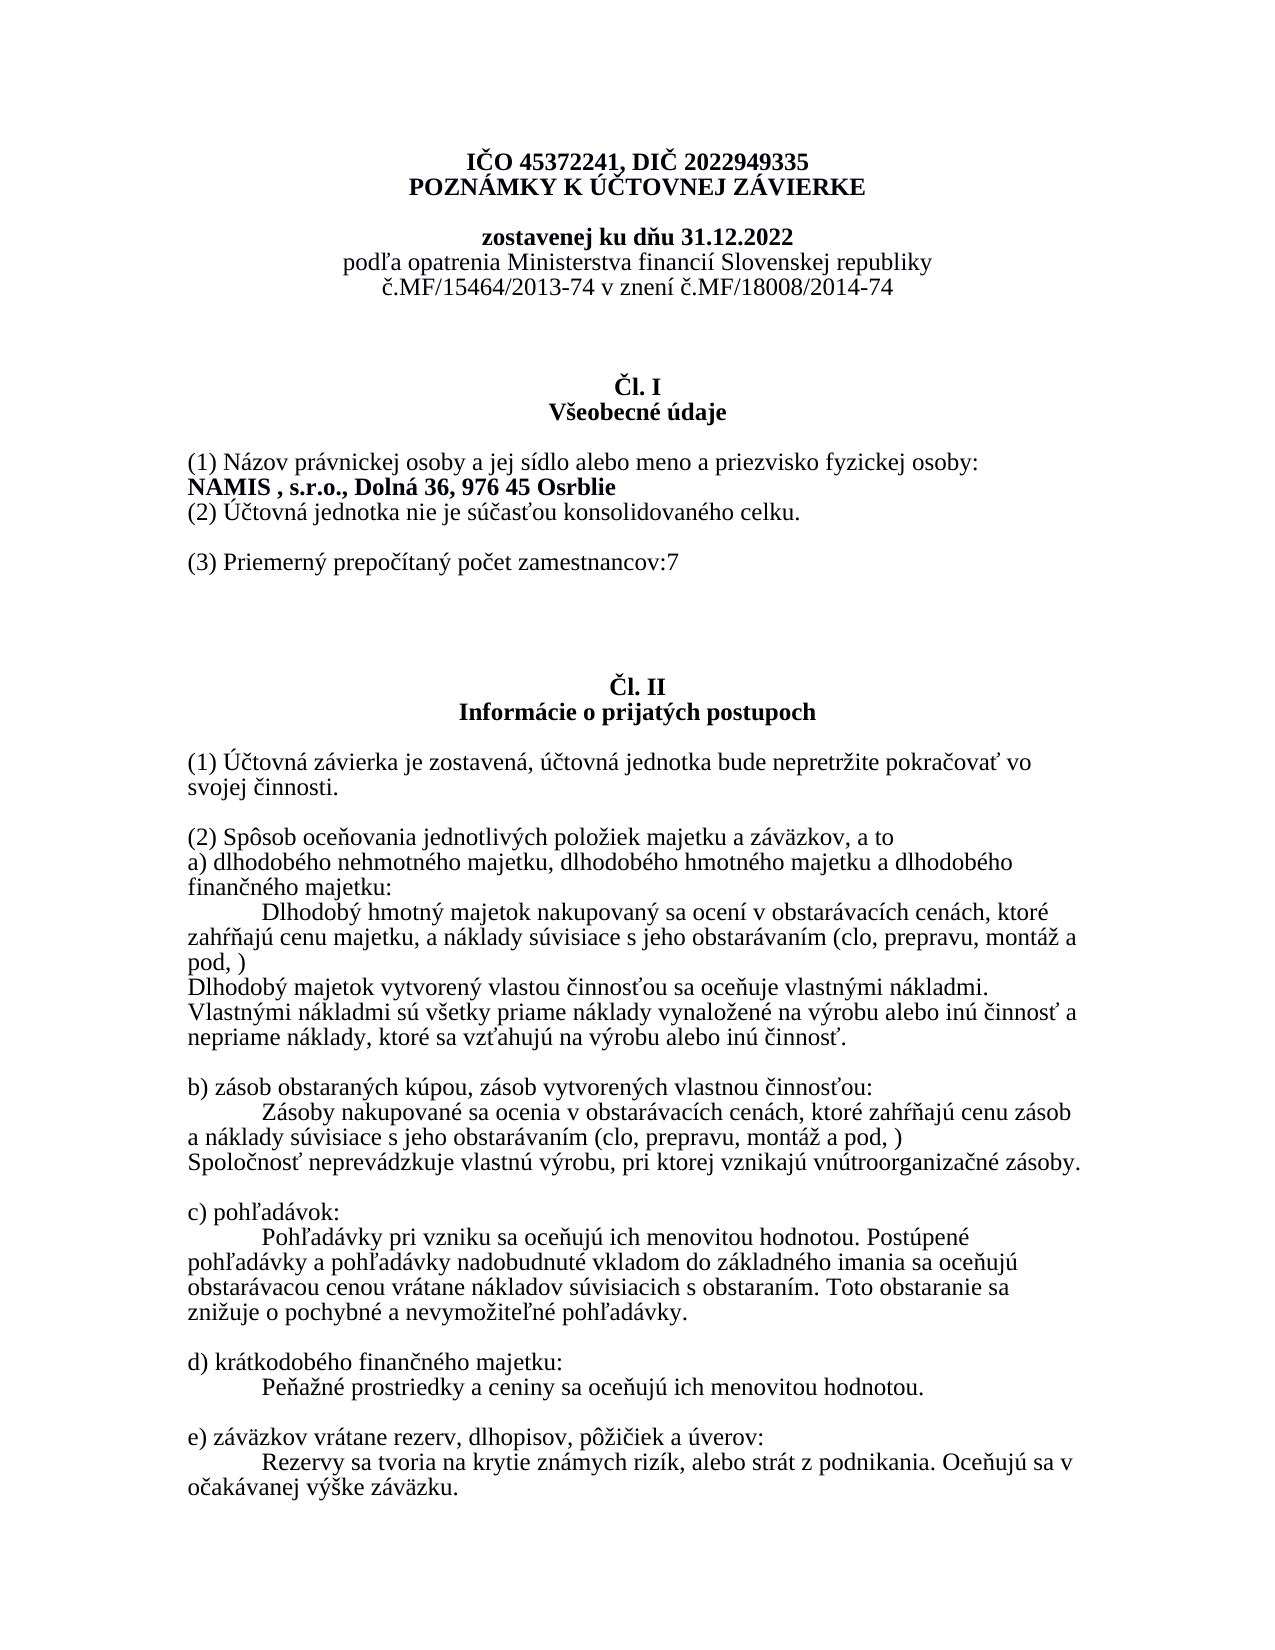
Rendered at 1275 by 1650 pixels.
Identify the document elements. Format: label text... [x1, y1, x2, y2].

text a) dlhodobého nehmotného majetku, dlhodobého hmotného majetku a dlhodobého finančného majetku: [187, 850, 1087, 900]
text Dlhodobý hmotný majetok nakupovaný sa ocení v obstarávacích cenách, ktoré zahŕňajú cenu majetku, a náklady súvisiace s jeho obstarávaním (clo, prepravu, montáž a pod, ) [187, 900, 1087, 975]
text Čl. II [187, 675, 1087, 700]
text Rezervy sa tvoria na krytie známych rizík, alebo strát z podnikania. Oceňujú sa v očakávanej výške záväzku. [187, 1450, 1087, 1500]
text (1) Účtovná závierka je zostavená, účtovná jednotka bude nepretržite pokračovať vo svojej činnosti. [187, 750, 1087, 800]
text c) pohľadávok: [187, 1200, 1087, 1225]
text Dlhodobý majetok vytvorený vlastou činnosťou sa oceňuje vlastnými nákladmi. Vlastnými nákladmi sú všetky priame náklady vynaložené na výrobu alebo inú činnosť a nepriame náklady, ktoré sa vzťahujú na výrobu alebo inú činnosť. [187, 975, 1087, 1050]
text Čl. I [187, 375, 1087, 400]
text Zásoby nakupované sa ocenia v obstarávacích cenách, ktoré zahŕňajú cenu zásob a náklady súvisiace s jeho obstarávaním (clo, prepravu, montáž a pod, ) [187, 1100, 1087, 1150]
text (2) Účtovná jednotka nie je súčasťou konsolidovaného celku. [187, 500, 1087, 525]
text NAMIS , s.r.o., Dolná 36, 976 45 Osrblie [187, 475, 1087, 500]
text (3) Priemerný prepočítaný počet zamestnancov:7 [187, 550, 1087, 575]
text podľa opatrenia Ministerstva financií Slovenskej republiky [187, 250, 1087, 275]
text e) záväzkov vrátane rezerv, dlhopisov, pôžičiek a úverov: [187, 1425, 1087, 1450]
text zostavenej ku dňu 31.12.2022 [187, 225, 1087, 250]
text (1) Názov právnickej osoby a jej sídlo alebo meno a priezvisko fyzickej osoby: [187, 450, 1087, 475]
text Všeobecné údaje [187, 400, 1087, 425]
text Peňažné prostriedky a ceniny sa oceňujú ich menovitou hodnotou. [187, 1375, 1087, 1400]
text (2) Spôsob oceňovania jednotlivých položiek majetku a záväzkov, a to [187, 825, 1087, 850]
text IČO 45372241, DIČ 2022949335 [187, 150, 1087, 175]
text POZNÁMKY K ÚČTOVNEJ ZÁVIERKE [187, 175, 1087, 200]
text Informácie o prijatých postupoch [187, 700, 1087, 725]
text d) krátkodobého finančného majetku: [187, 1350, 1087, 1375]
text č.MF/15464/2013-74 v znení č.MF/18008/2014-74 [187, 275, 1087, 300]
text b) zásob obstaraných kúpou, zásob vytvorených vlastnou činnosťou: [187, 1075, 1087, 1100]
text Pohľadávky pri vzniku sa oceňujú ich menovitou hodnotou. Postúpené pohľadávky a pohľadávky nadobudnuté vkladom do základného imania sa oceňujú obstarávacou cenou vrátane nákladov súvisiacich s obstaraním. Toto obstaranie sa znižuje o pochybné a nevymožiteľné pohľadávky. [187, 1225, 1087, 1325]
text Spoločnosť neprevádzkuje vlastnú výrobu, pri ktorej vznikajú vnútroorganizačné zásoby. [187, 1150, 1087, 1175]
